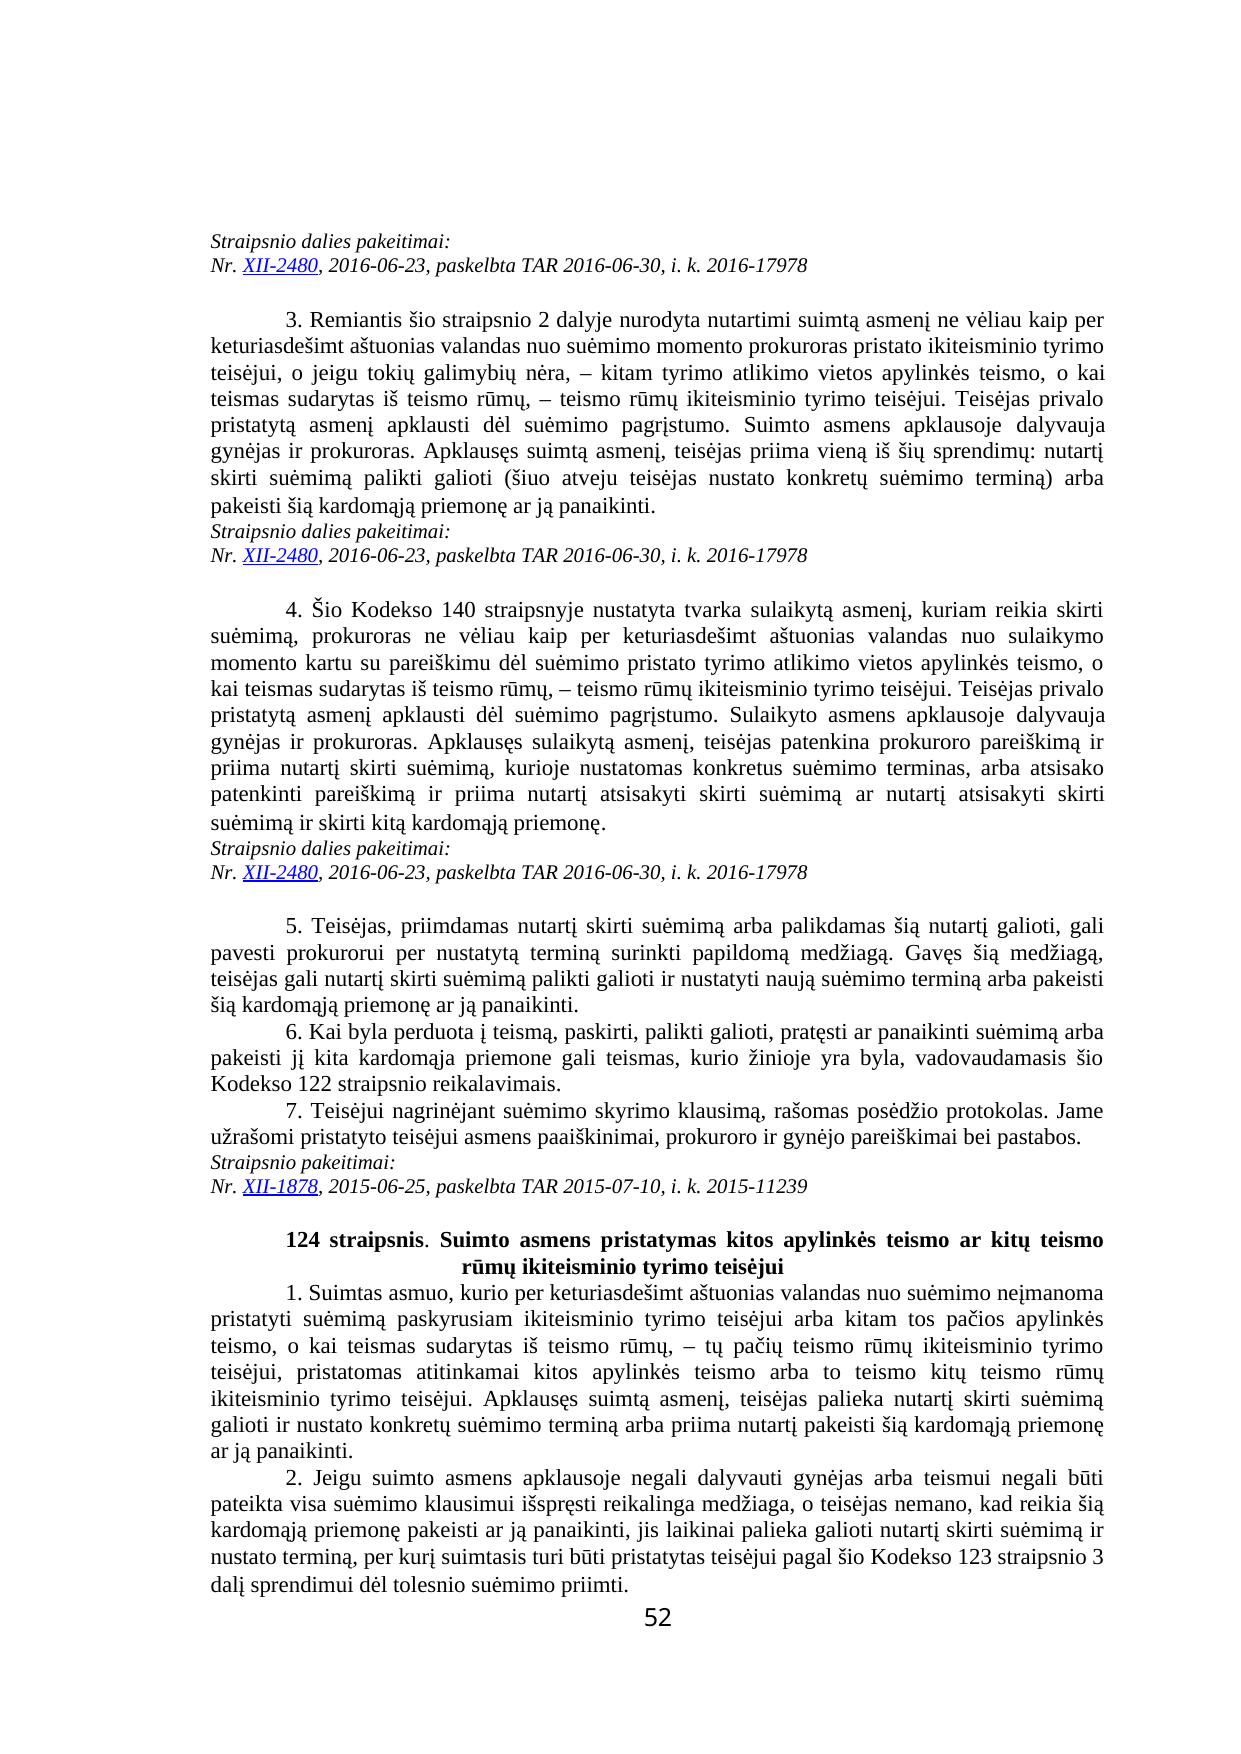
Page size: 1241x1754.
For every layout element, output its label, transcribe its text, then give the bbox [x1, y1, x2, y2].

text Nr. XII-2480, 2016-06-23, paskelbta TAR 2016-06-30, i. k. 2016-17978 [210, 859, 1105, 884]
text 124 straipsnis. Suimto asmens pristatymas kitos apylinkės teismo ar kitų teismo rūmų ikiteisminio tyrimo teisėjui [285, 1226, 1105, 1279]
text 5. Teisėjas, priimdamas nutartį skirti suėmimą arba palikdamas šią nutartį galioti, gali pavesti prokurorui per nustatytą terminą surinkti papildomą medžiagą. Gavęs šią medžiagą, teisėjas gali nutartį skirti suėmimą palikti galioti ir nustatyti naują suėmimo terminą arba pakeisti šią kardomąją priemonę ar ją panaikinti. [210, 912, 1105, 1018]
text 6. Kai byla perduota į teismą, paskirti, palikti galioti, pratęsti ar panaikinti suėmimą arba pakeisti jį kita kardomąja priemone gali teismas, kurio žinioje yra byla, vadovaudamasis šio Kodekso 122 straipsnio reikalavimais. [210, 1018, 1105, 1097]
text Straipsnio dalies pakeitimai: [210, 519, 1105, 543]
text Nr. XII-2480, 2016-06-23, paskelbta TAR 2016-06-30, i. k. 2016-17978 [210, 543, 1105, 567]
text Nr. XII-2480, 2016-06-23, paskelbta TAR 2016-06-30, i. k. 2016-17978 [210, 253, 1105, 277]
text Straipsnio pakeitimai: [210, 1149, 1105, 1174]
text Nr. XII-1878, 2015-06-25, paskelbta TAR 2015-07-10, i. k. 2015-11239 [210, 1174, 1105, 1198]
text Straipsnio dalies pakeitimai: [210, 836, 1105, 859]
text Straipsnio dalies pakeitimai: [210, 229, 1105, 253]
text 2. Jeigu suimto asmens apklausoje negali dalyvauti gynėjas arba teismui negali būti pateikta visa suėmimo klausimui išspręsti reikalinga medžiaga, o teisėjas nemano, kad reikia šią kardomąją priemonę pakeisti ar ją panaikinti, jis laikinai palieka galioti nutartį skirti suėmimą ir nustato terminą, per kurį suimtasis turi būti pristatytas teisėjui pagal šio Kodekso 123 straipsnio 3 dalį sprendimui dėl tolesnio suėmimo priimti. [210, 1464, 1105, 1598]
text 7. Teisėjui nagrinėjant suėmimo skyrimo klausimą, rašomas posėdžio protokolas. Jame užrašomi pristatyto teisėjui asmens paaiškinimai, prokuroro ir gynėjo pareiškimai bei pastabos. [210, 1097, 1105, 1149]
text 3. Remiantis šio straipsnio 2 dalyje nurodyta nutartimi suimtą asmenį ne vėliau kaip per keturiasdešimt aštuonias valandas nuo suėmimo momento prokuroras pristato ikiteisminio tyrimo teisėjui, o jeigu tokių galimybių nėra, – kitam tyrimo atlikimo vietos apylinkės teismo, o kai teismas sudarytas iš teismo rūmų, – teismo rūmų ikiteisminio tyrimo teisėjui. Teisėjas privalo pristatytą asmenį apklausti dėl suėmimo pagrįstumo. Suimto asmens apklausoje dalyvauja gynėjas ir prokuroras. Apklausęs suimtą asmenį, teisėjas priima vieną iš šių sprendimų: nutartį skirti suėmimą palikti galioti (šiuo atveju teisėjas nustato konkretų suėmimo terminą) arba pakeisti šią kardomąją priemonę ar ją panaikinti. [210, 306, 1105, 519]
text 4. Šio Kodekso 140 straipsnyje nustatyta tvarka sulaikytą asmenį, kuriam reikia skirti suėmimą, prokuroras ne vėliau kaip per keturiasdešimt aštuonias valandas nuo sulaikymo momento kartu su pareiškimu dėl suėmimo pristato tyrimo atlikimo vietos apylinkės teismo, o kai teismas sudarytas iš teismo rūmų, – teismo rūmų ikiteisminio tyrimo teisėjui. Teisėjas privalo pristatytą asmenį apklausti dėl suėmimo pagrįstumo. Sulaikyto asmens apklausoje dalyvauja gynėjas ir prokuroras. Apklausęs sulaikytą asmenį, teisėjas patenkina prokuroro pareiškimą ir priima nutartį skirti suėmimą, kurioje nustatomas konkretus suėmimo terminas, arba atsisako patenkinti pareiškimą ir priima nutartį atsisakyti skirti suėmimą ar nutartį atsisakyti skirti suėmimą ir skirti kitą kardomąją priemonę. [210, 596, 1105, 836]
text 1. Suimtas asmuo, kurio per keturiasdešimt aštuonias valandas nuo suėmimo neįmanoma pristatyti suėmimą paskyrusiam ikiteisminio tyrimo teisėjui arba kitam tos pačios apylinkės teismo, o kai teismas sudarytas iš teismo rūmų, – tų pačių teismo rūmų ikiteisminio tyrimo teisėjui, pristatomas atitinkamai kitos apylinkės teismo arba to teismo kitų teismo rūmų ikiteisminio tyrimo teisėjui. Apklausęs suimtą asmenį, teisėjas palieka nutartį skirti suėmimą galioti ir nustato konkretų suėmimo terminą arba priima nutartį pakeisti šią kardomąją priemonę ar ją panaikinti. [210, 1279, 1105, 1464]
